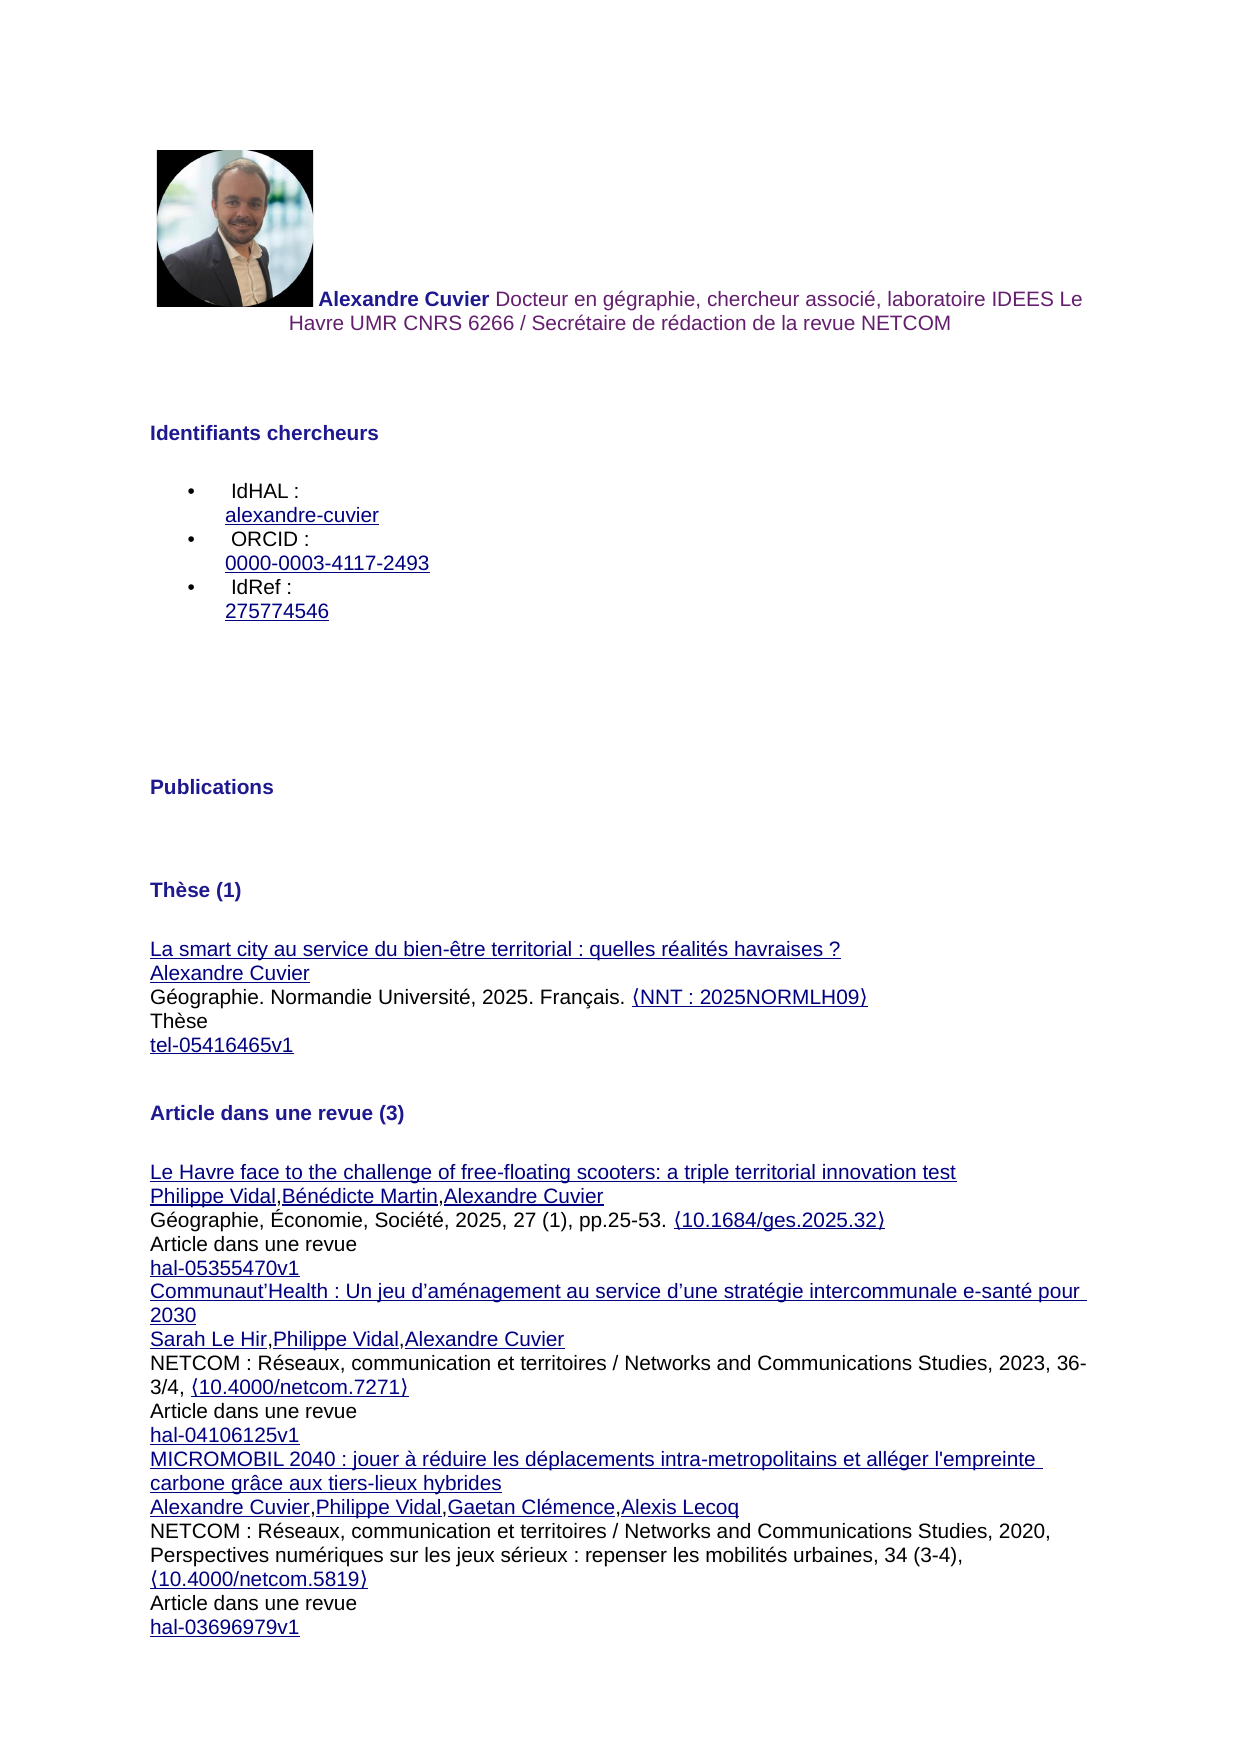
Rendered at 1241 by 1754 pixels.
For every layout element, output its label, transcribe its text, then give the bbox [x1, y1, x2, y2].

subtitle Alexandre Cuvier Docteur en gégraphie, chercheur associé, laboratoire IDEES Le Havre UMR CNRS 6266 / Secrétaire de rédaction de la revue NETCOM [150, 150, 1090, 334]
table_cell Communaut’Health : Un jeu d’aménagement au service d’une stratégie intercommunale e-santé pour 2030 Sarah Le Hir,Philippe Vidal,Alexandre Cuvier NETCOM : Réseaux, communication et territoires / Networks and Communications Studies, 2023, 36-3/4, ⟨10.4000/netcom.7271⟩ Article dans une revue hal-04106125v1 [150, 1279, 1090, 1447]
list 275774546 [187, 599, 1090, 623]
list IdHAL : [187, 479, 1090, 503]
subtitle Identifiants chercheurs [150, 421, 1090, 445]
subtitle Thèse (1) [150, 878, 1090, 902]
list 0000-0003-4117-2493 [187, 551, 1090, 575]
list IdRef : [187, 575, 1090, 599]
picture [156, 150, 314, 307]
list ORCID : [187, 527, 1090, 551]
subtitle Publications [150, 775, 1090, 799]
subtitle Article dans une revue (3) [150, 1101, 1090, 1125]
table_cell MICROMOBIL 2040 : jouer à réduire les déplacements intra-metropolitains et alléger l'empreinte carbone grâce aux tiers-lieux hybrides Alexandre Cuvier,Philippe Vidal,Gaetan Clémence,Alexis Lecoq NETCOM : Réseaux, communication et territoires / Networks and Communications Studies, 2020, Perspectives numériques sur les jeux sérieux : repenser les mobilités urbaines, 34 (3-4), ⟨10.4000/netcom.5819⟩ Article dans une revue hal-03696979v1 [150, 1447, 1090, 1639]
list alexandre-cuvier [187, 503, 1090, 527]
table_header La smart city au service du bien-être territοrial : quelles réalités havraises ? Alexandre Cuvier Géographie. Normandie Université, 2025. Français. ⟨NNT : 2025NORMLH09⟩ Thèse tel-05416465v1 [150, 937, 1090, 1056]
table_header Le Havre face to the challenge of free-floating scooters: a triple territorial innovation test Philippe Vidal,Bénédicte Martin,Alexandre Cuvier Géographie, Économie, Société, 2025, 27 (1), pp.25-53. ⟨10.1684/ges.2025.32⟩ Article dans une revue hal-05355470v1 [150, 1160, 1090, 1279]
